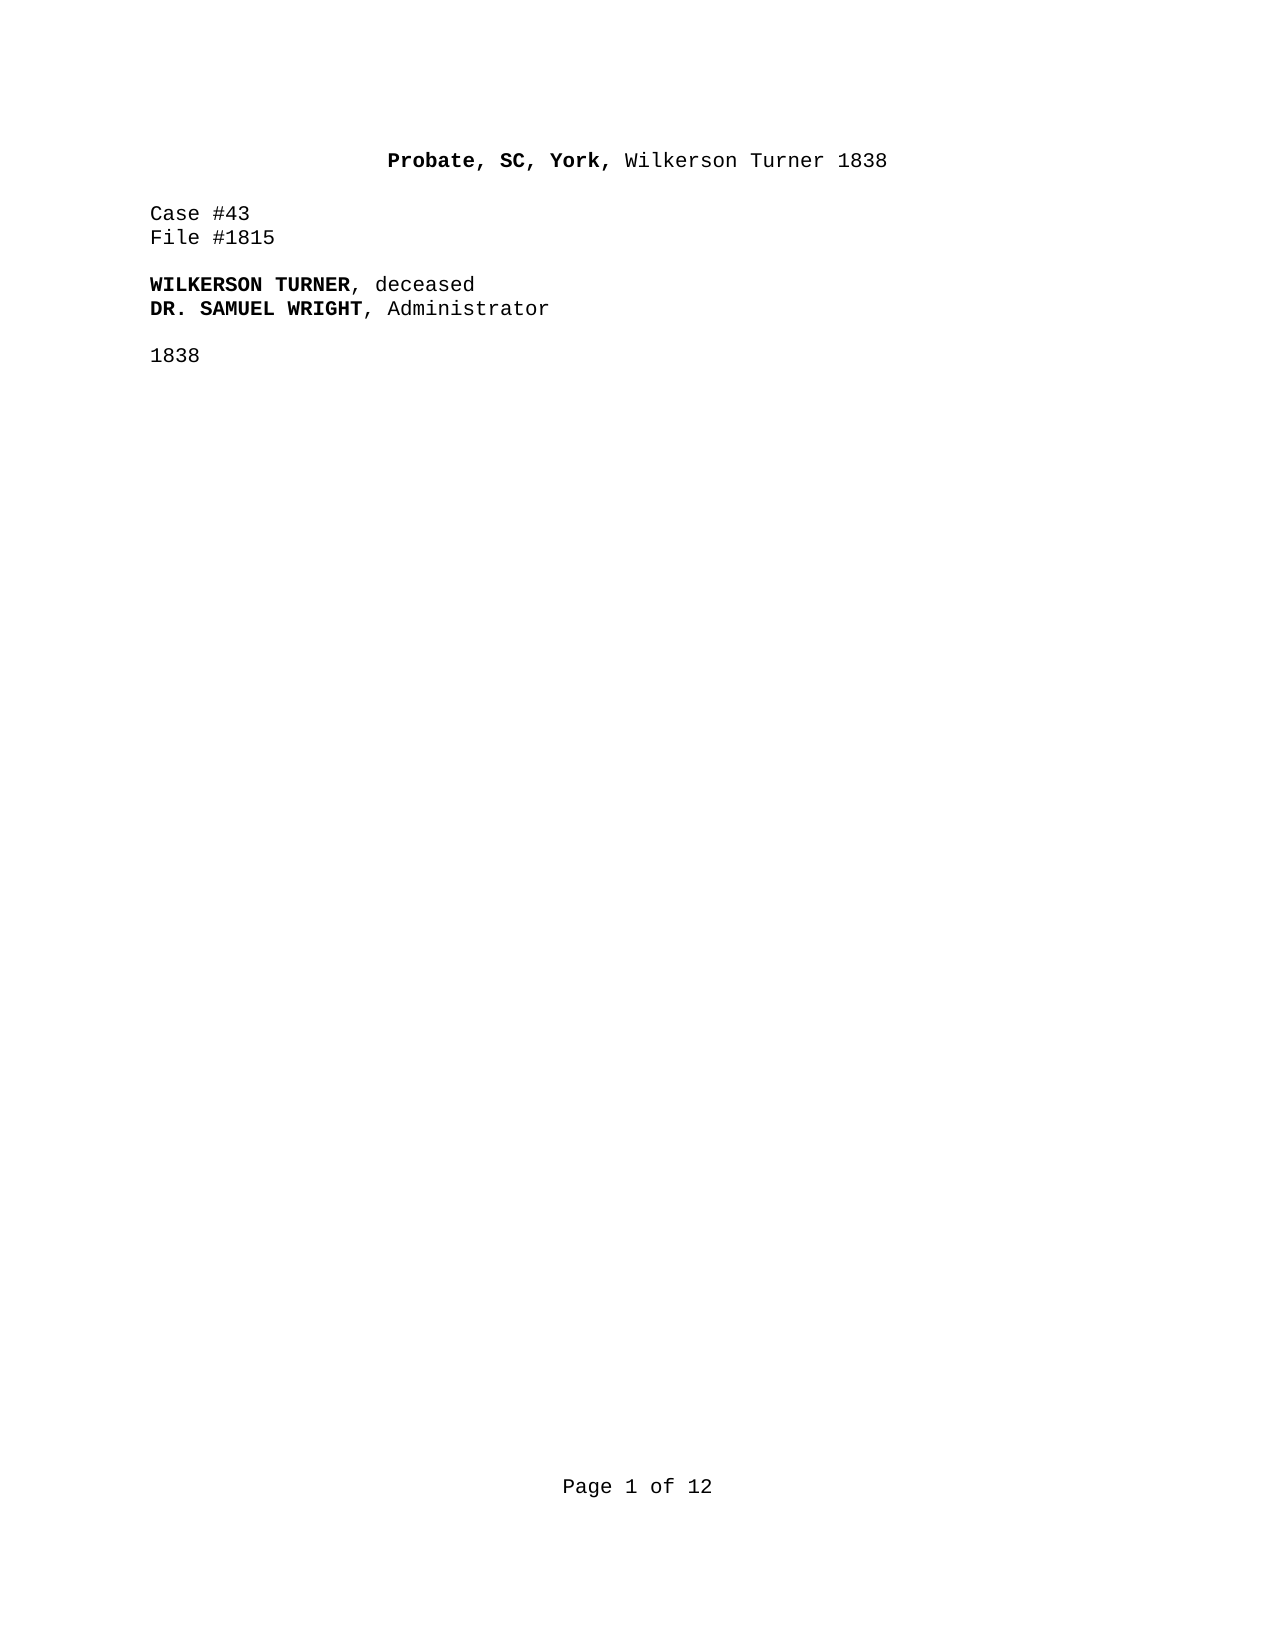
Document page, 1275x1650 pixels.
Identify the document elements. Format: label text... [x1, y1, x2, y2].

text File #1815 [150, 227, 1125, 250]
text dr. Samuel Wright, Administrator [150, 298, 1125, 321]
text 1838 [150, 345, 1125, 369]
text Case #43 [150, 203, 1125, 227]
text Wilkerson Turner, deceased [150, 274, 1125, 298]
